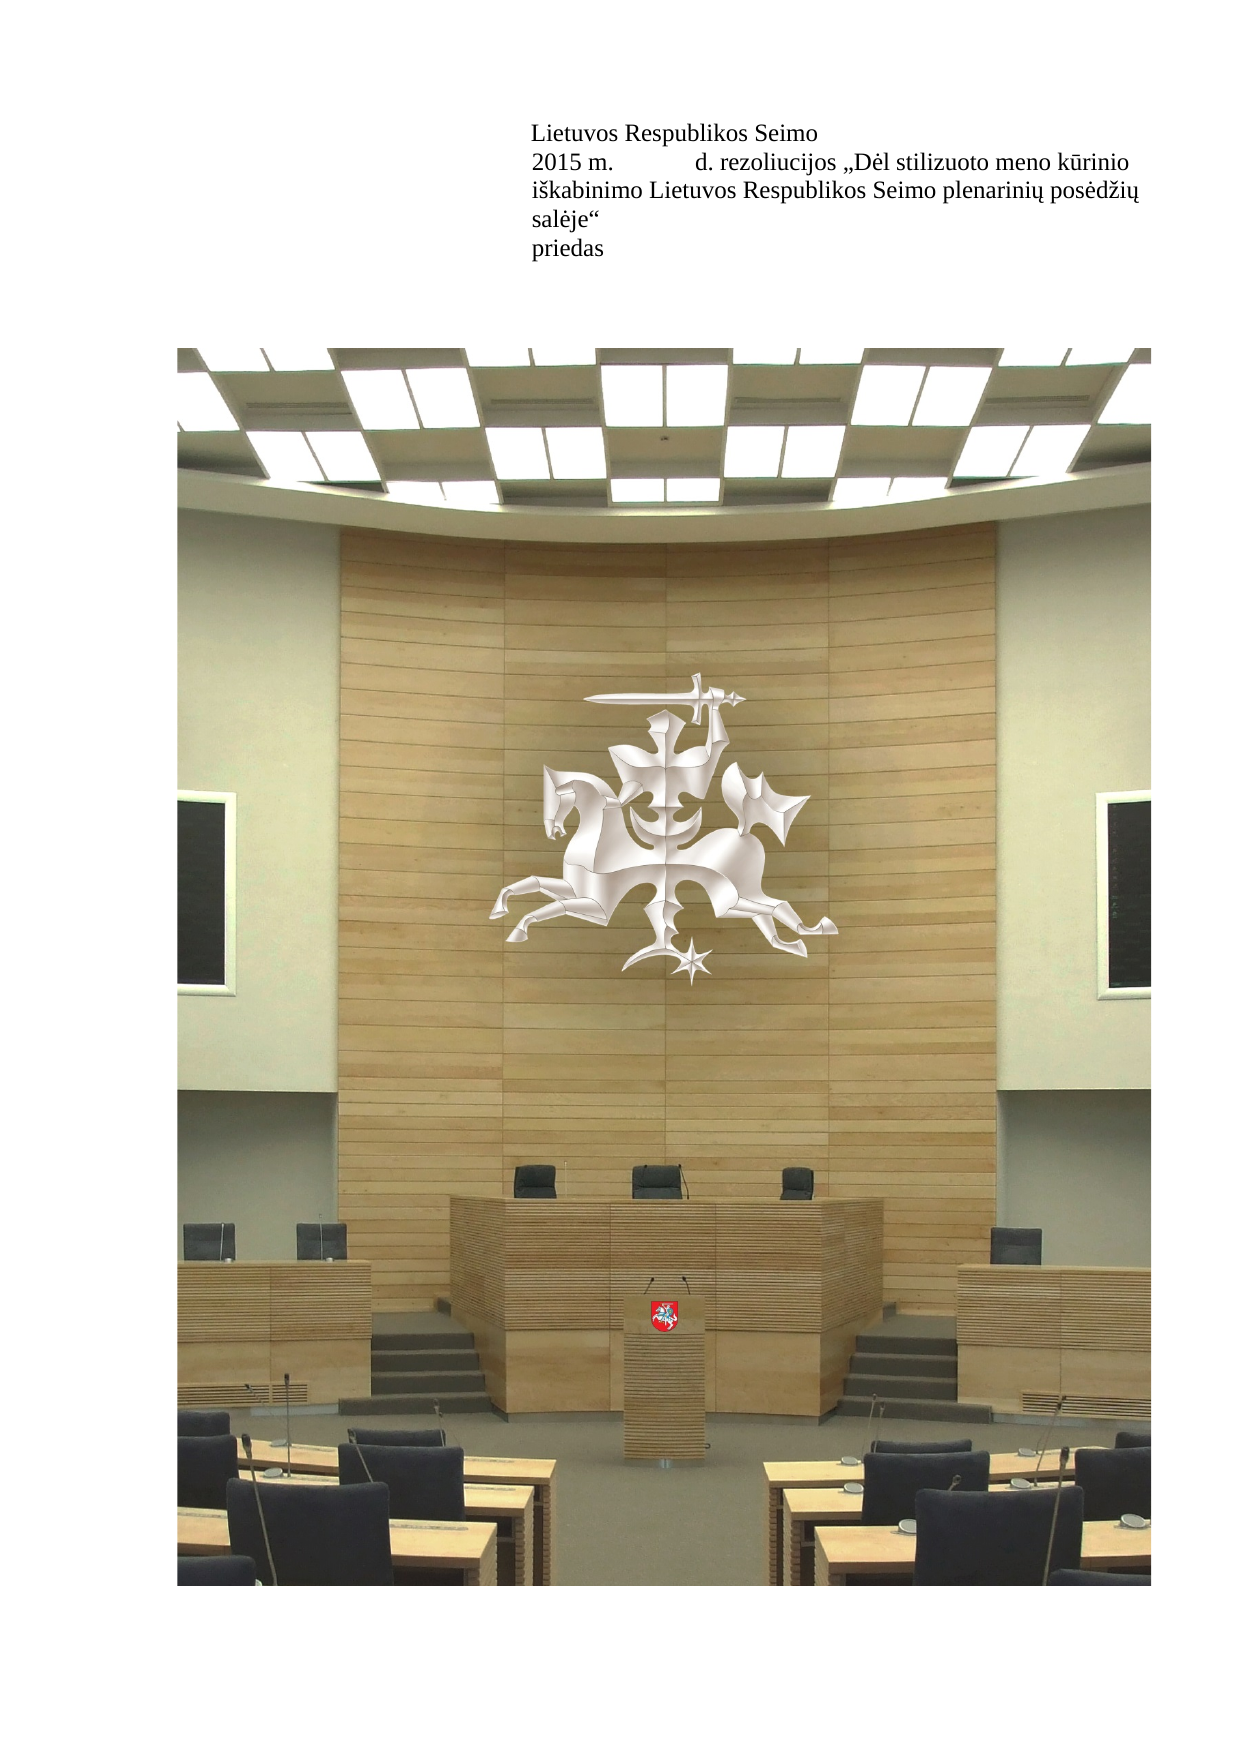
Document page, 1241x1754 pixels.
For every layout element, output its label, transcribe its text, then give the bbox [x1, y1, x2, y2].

text 2015 m. d. rezoliucijos „Dėl stilizuoto meno kūrinio iškabinimo Lietuvos Respublikos Seimo plenarinių posėdžių salėje“ [532, 147, 1152, 233]
text priedas [532, 233, 1152, 262]
text Lietuvos Respublikos Seimo [531, 118, 1152, 147]
